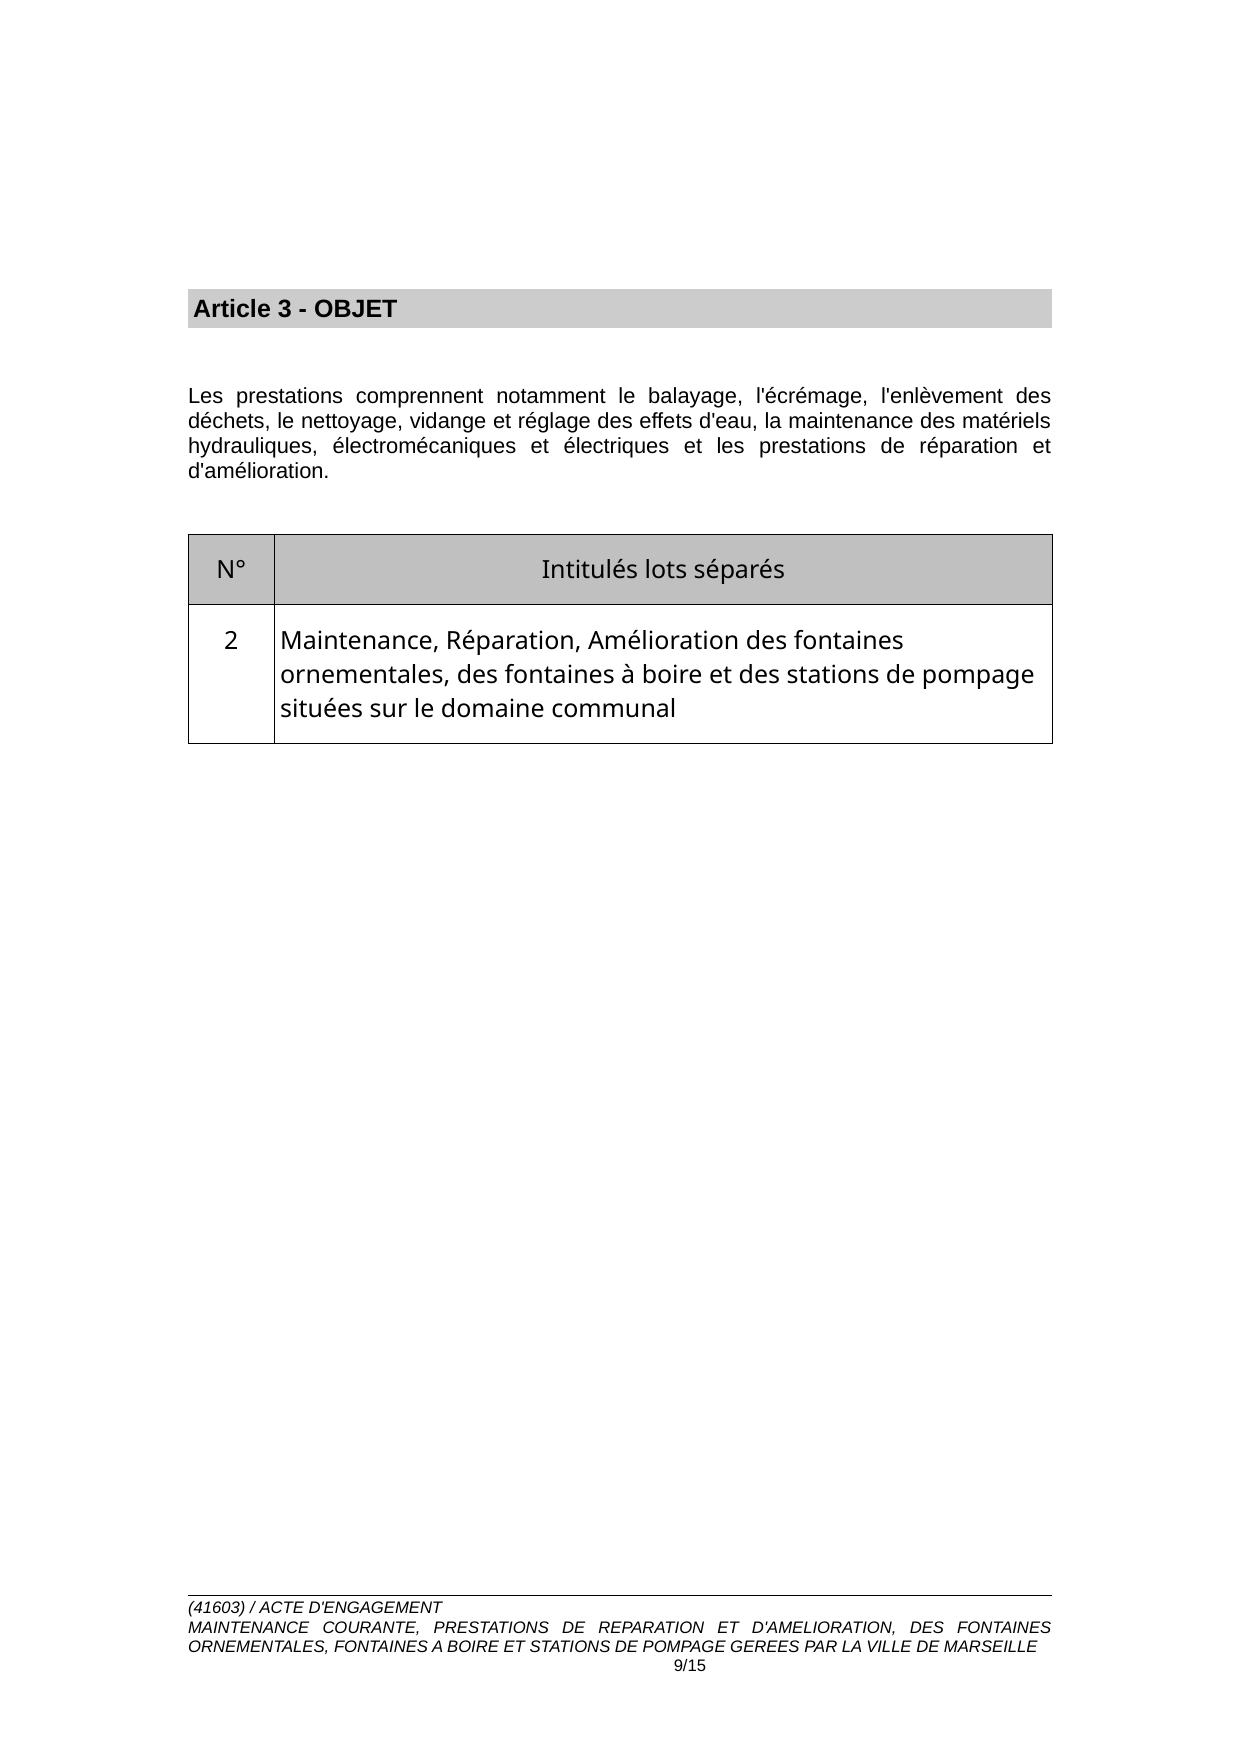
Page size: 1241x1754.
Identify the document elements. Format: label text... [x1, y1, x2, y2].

subtitle OBJET [190, 291, 1050, 326]
table_cell 2 [189, 605, 274, 743]
table_header N° [189, 535, 274, 604]
text Les prestations comprennent notamment le balayage, l'écrémage, l'enlèvement des déchets, le nettoyage, vidange et réglage des effets d'eau, la maintenance des matériels hydrauliques, électromécaniques et électriques et les prestations de réparation et d'amélioration. [188, 382, 1052, 483]
table_cell Maintenance, Réparation, Amélioration des fontaines ornementales, des fontaines à boire et des stations de pompage situées sur le domaine communal [275, 605, 1052, 743]
table_header Intitulés lots séparés [275, 535, 1052, 604]
